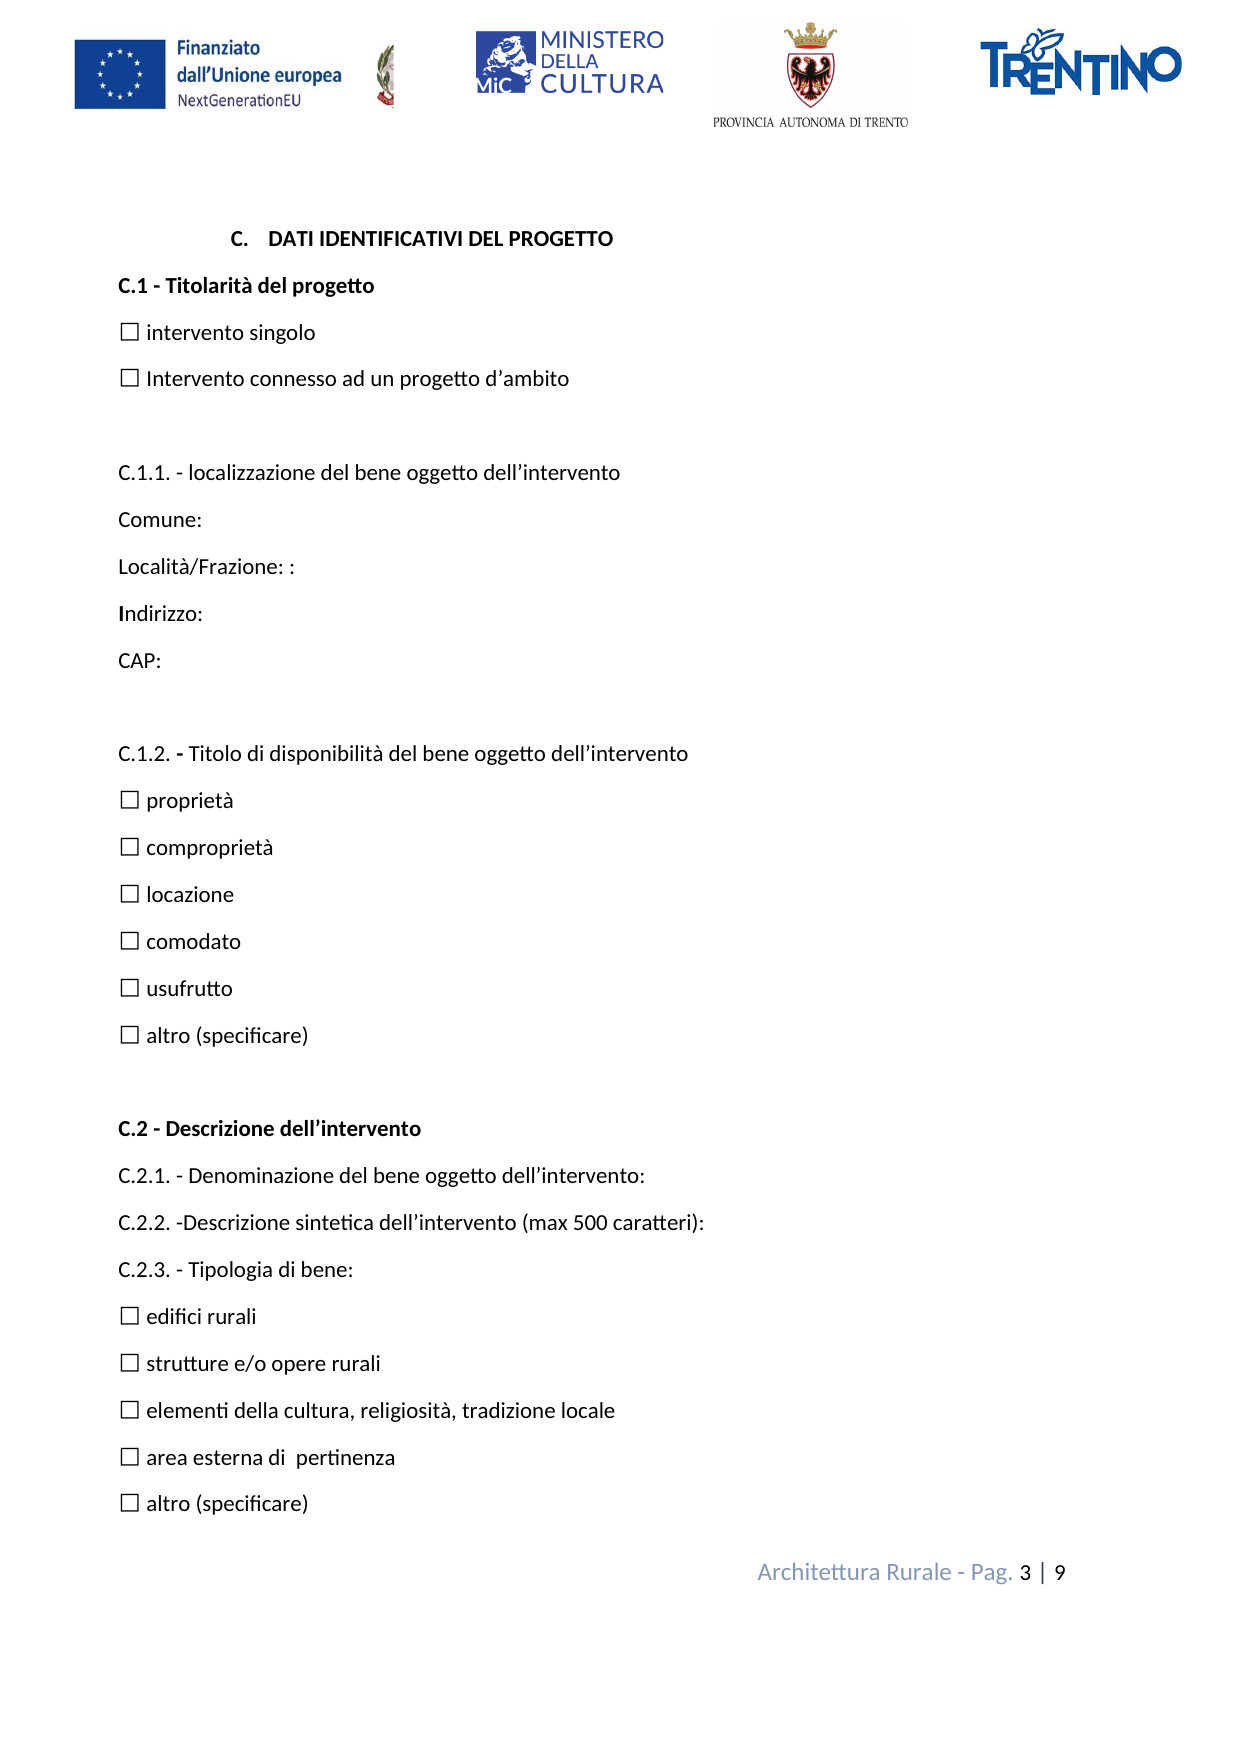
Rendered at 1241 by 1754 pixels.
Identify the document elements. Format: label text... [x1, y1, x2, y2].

text ⬜ usufrutto [118, 974, 1092, 1002]
text C.2.2. -Descrizione sintetica dell’intervento (max 500 caratteri): [118, 1208, 1092, 1236]
text ⬜ elementi della cultura, religiosità, tradizione locale [118, 1396, 1092, 1424]
text ⬜ area esterna di pertinenza [118, 1443, 1092, 1471]
text ⬜ comodato [118, 927, 1092, 955]
text ⬜ altro (specificare) [118, 1489, 1092, 1518]
text C.1 - Titolarità del progetto [118, 271, 1092, 299]
text ⬜ locazione [118, 880, 1092, 908]
text C.1.2. - Titolo di disponibilità del bene oggetto dell’intervento [118, 739, 1092, 768]
text C.2.1. - Denominazione del bene oggetto dell’intervento: [118, 1161, 1092, 1189]
text ⬜ proprietà [118, 786, 1092, 814]
text ⬜ altro (specificare) [118, 1021, 1092, 1049]
picture [713, 22, 908, 127]
picture [476, 31, 664, 93]
text Località/Frazione: : [118, 552, 1092, 580]
text ⬜ strutture e/o opere rurali [118, 1349, 1092, 1377]
text ⬜ Intervento connesso ad un progetto d’ambito [118, 364, 1092, 393]
list DATI IDENTIFICATIVI DEL PROGETTO [231, 224, 1092, 252]
text Indirizzo: [118, 599, 1092, 627]
text C.2 - Descrizione dell’intervento [118, 1114, 1092, 1143]
text ⬜ edifici rurali [118, 1302, 1092, 1330]
text Comune: [118, 505, 1092, 533]
text CAP: [118, 646, 1092, 674]
text C.2.3. - Tipologia di bene: [118, 1255, 1092, 1283]
text ⬜ comproprietà [118, 833, 1092, 861]
text ⬜ intervento singolo [118, 318, 1092, 346]
picture [65, 31, 394, 118]
text C.1.1. - localizzazione del bene oggetto dell’intervento [118, 458, 1092, 486]
picture [980, 28, 1182, 95]
